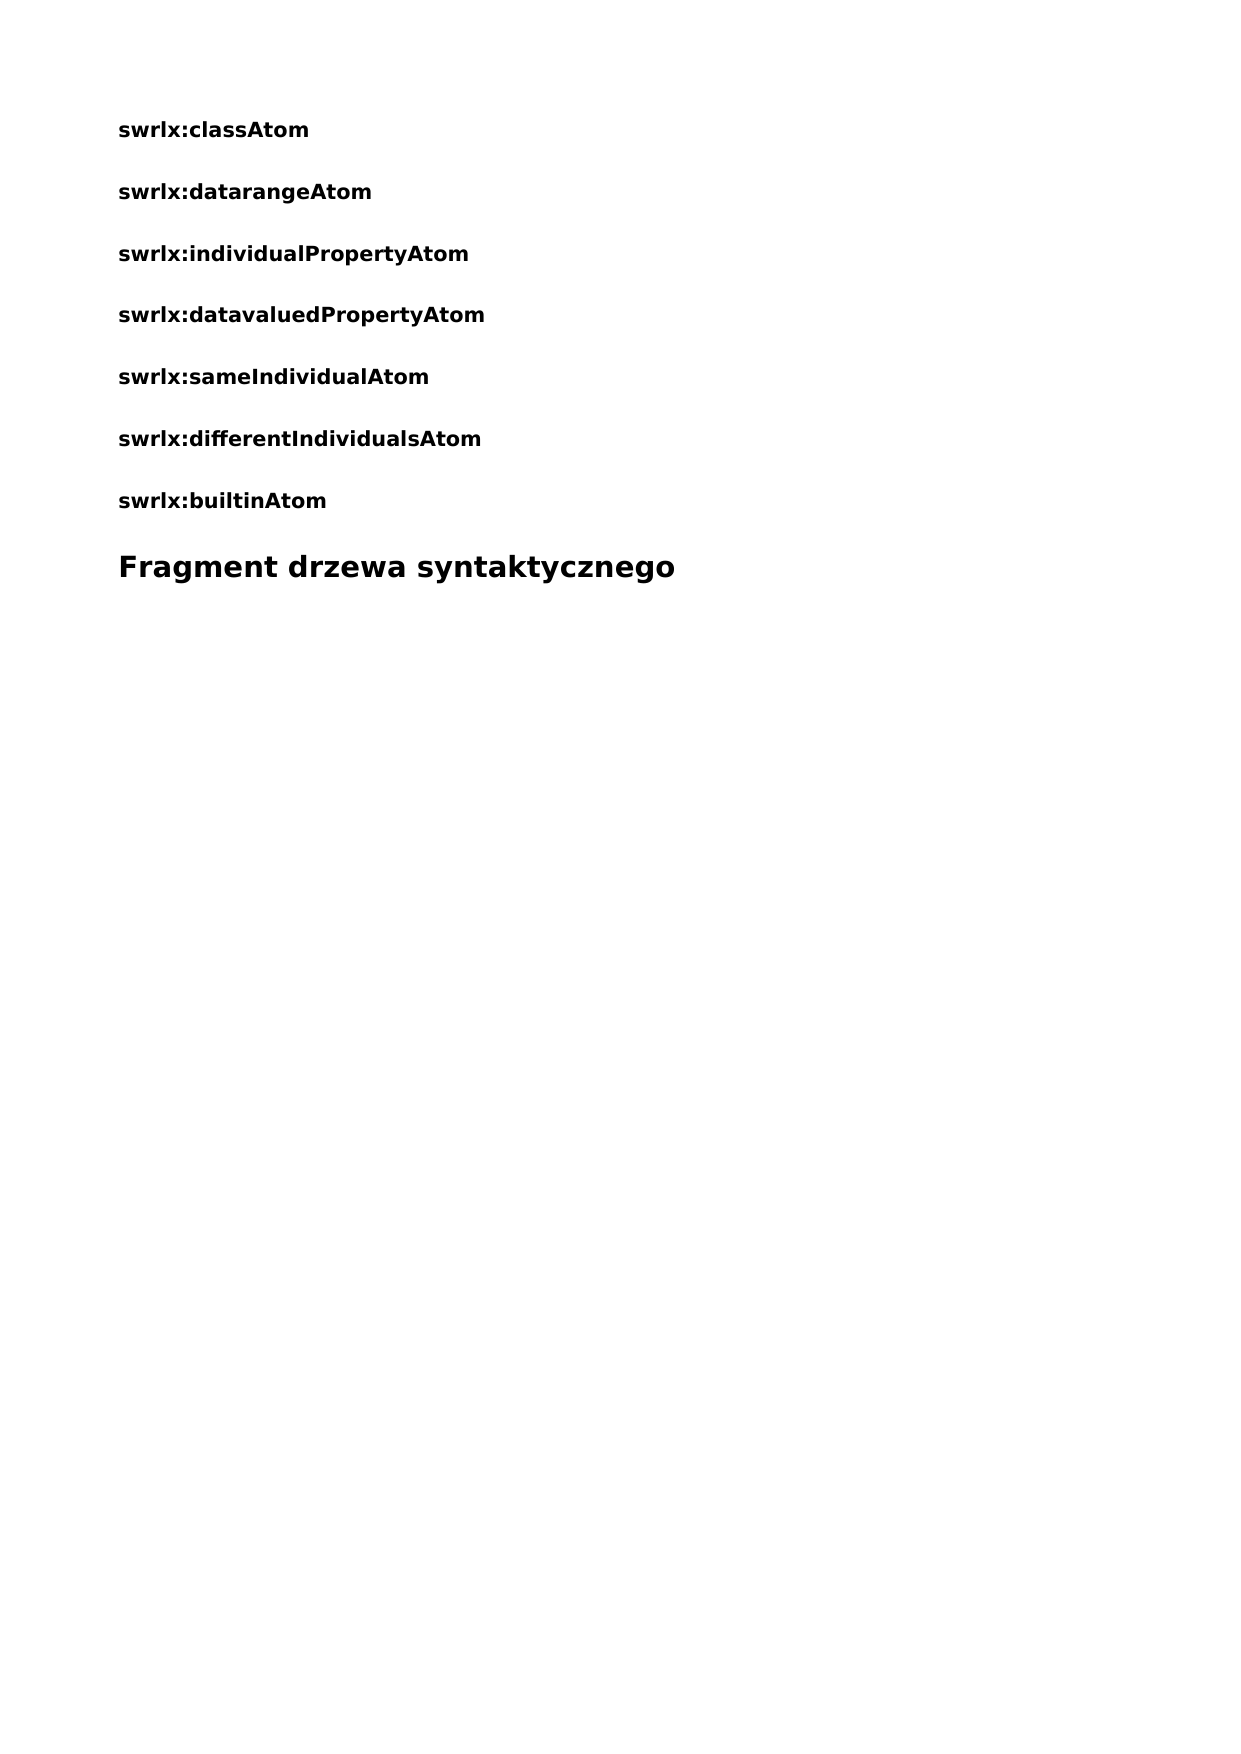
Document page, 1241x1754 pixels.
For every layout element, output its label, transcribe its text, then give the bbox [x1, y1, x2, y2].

subtitle swrlx:builtinAtom [118, 489, 1122, 513]
subtitle swrlx:datavaluedPropertyAtom [118, 303, 1122, 328]
subtitle swrlx:datarangeAtom [118, 180, 1122, 204]
subtitle swrlx:differentIndividualsAtom [118, 427, 1122, 451]
subtitle swrlx:classAtom [118, 118, 1122, 142]
subtitle Fragment drzewa syntaktycznego [118, 551, 1122, 584]
subtitle swrlx:individualPropertyAtom [118, 242, 1122, 266]
subtitle swrlx:sameIndividualAtom [118, 365, 1122, 389]
